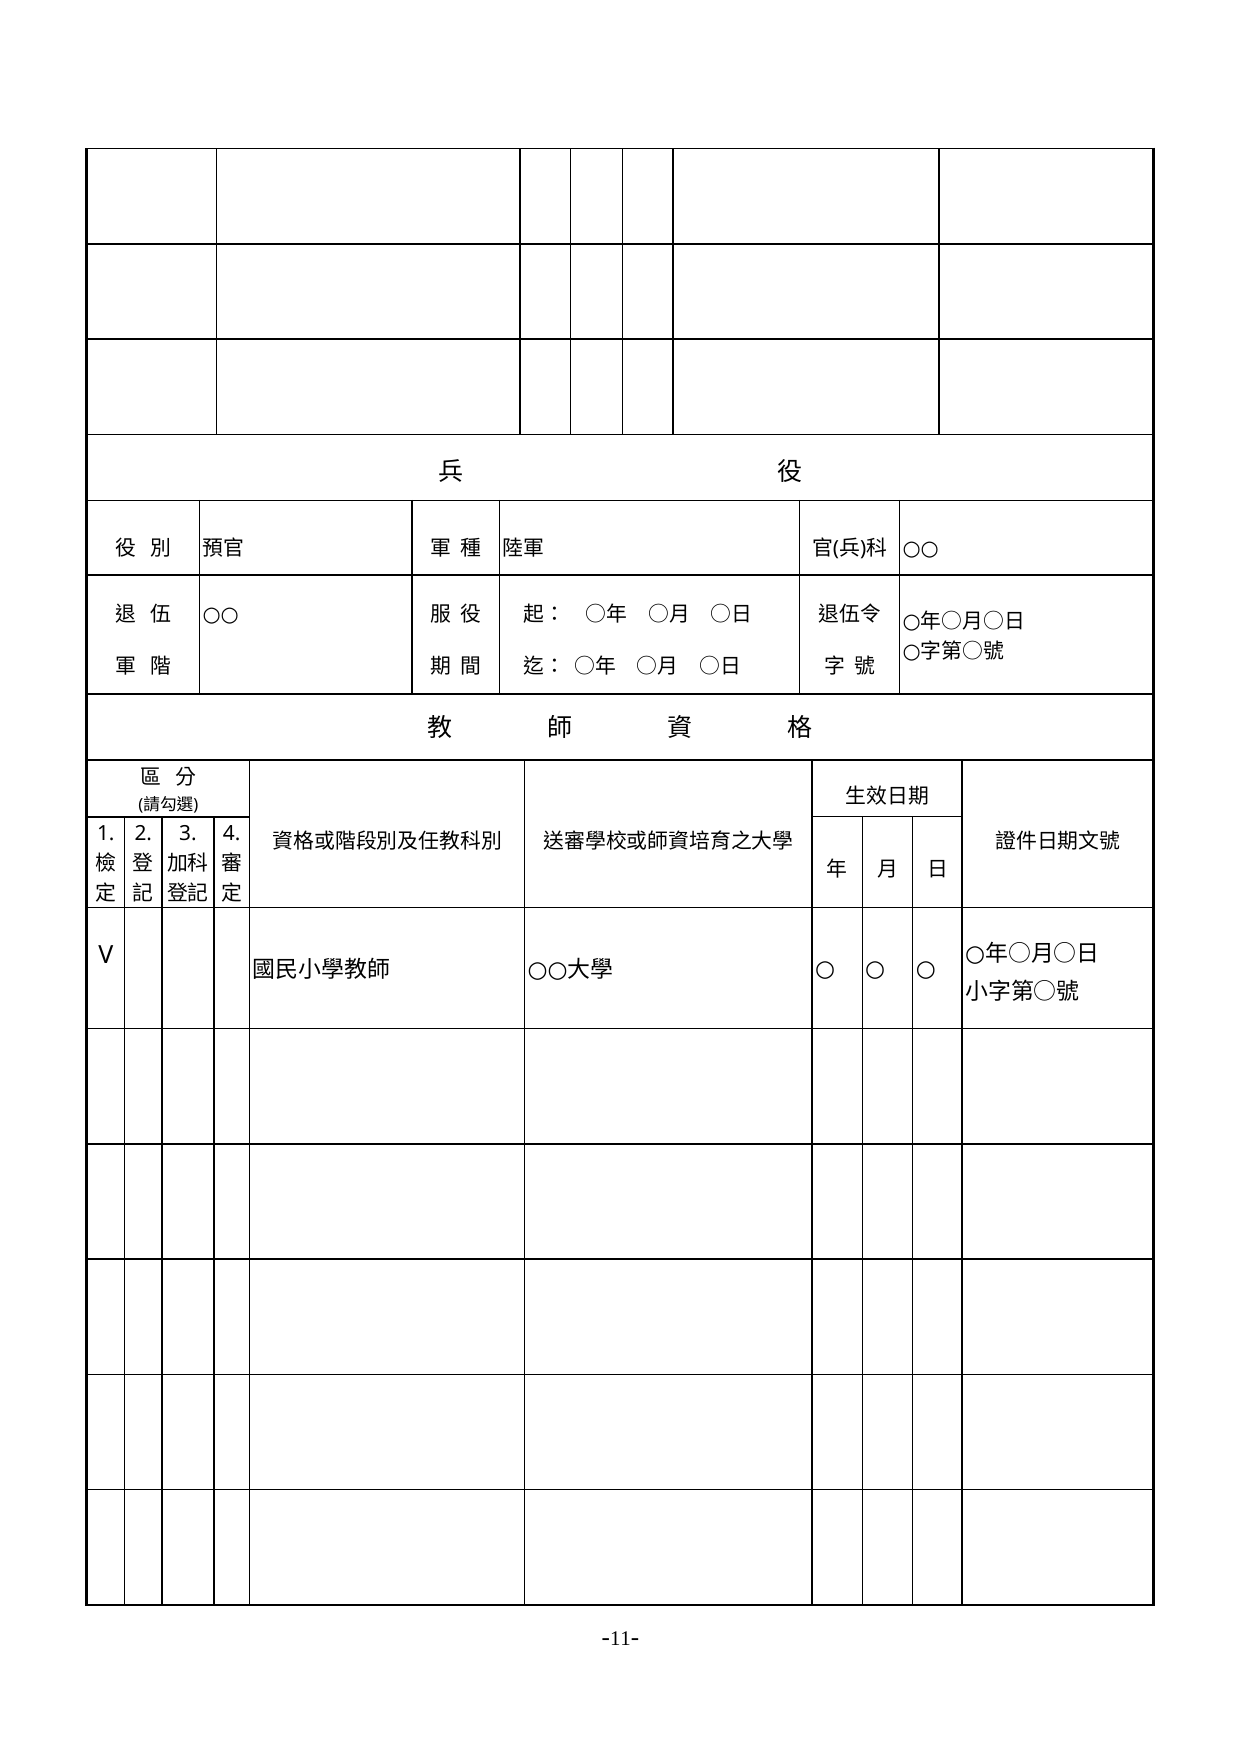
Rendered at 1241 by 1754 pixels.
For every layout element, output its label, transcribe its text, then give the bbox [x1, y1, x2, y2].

table_cell 月 [863, 817, 912, 907]
table_cell 預官 [200, 501, 411, 574]
table_cell [521, 149, 570, 243]
table_cell [913, 1375, 961, 1489]
table_cell [674, 149, 938, 243]
table_cell [125, 1260, 161, 1373]
table_cell [623, 245, 672, 338]
table_cell [525, 1375, 811, 1489]
table_cell [88, 1375, 124, 1489]
table_cell ○ [863, 908, 912, 1027]
table_cell [215, 1490, 249, 1604]
table_cell ○年○月○日 ○字第○號 [900, 576, 1152, 693]
table_cell [68, 500, 85, 574]
table_cell [163, 908, 213, 1027]
table_cell 陸軍 [500, 501, 799, 574]
table_cell [250, 1260, 524, 1373]
table_cell [674, 245, 938, 338]
table_cell [963, 1029, 1152, 1143]
table_cell [163, 1375, 213, 1489]
table_cell [813, 1490, 862, 1604]
table_cell ○○ [200, 576, 411, 693]
table_cell [88, 1029, 124, 1143]
table_cell [163, 1029, 213, 1143]
table_cell [88, 1490, 124, 1604]
table_cell [88, 245, 216, 338]
table_cell 1. 檢 定 [88, 818, 124, 907]
table_cell [250, 1029, 524, 1143]
table_cell ○ [813, 908, 862, 1027]
table_cell 日 [913, 817, 961, 907]
table_cell [163, 1490, 213, 1604]
table_cell [68, 1143, 85, 1258]
table_cell [913, 1029, 961, 1143]
table_cell V [88, 908, 124, 1027]
table_cell 退 伍 軍 階 [88, 576, 199, 693]
table_cell [940, 149, 1152, 243]
table_cell [125, 1145, 161, 1258]
table_cell 年 [813, 817, 862, 907]
table_cell [813, 1260, 862, 1373]
table_cell [125, 908, 161, 1027]
table_cell [68, 574, 85, 693]
table_cell [68, 338, 85, 434]
table_cell [215, 1145, 249, 1258]
table_cell ○ [913, 908, 961, 1027]
table_cell [963, 1375, 1152, 1489]
table_cell [163, 1260, 213, 1373]
table_cell 服 役 期 間 [413, 576, 499, 693]
table_cell ○○ [900, 501, 1152, 574]
table_cell [525, 1260, 811, 1373]
table_cell 軍 種 [413, 501, 499, 574]
table_cell [215, 1260, 249, 1373]
table_cell [88, 340, 216, 434]
table_cell [863, 1490, 912, 1604]
table_cell [250, 1145, 524, 1258]
table_cell [163, 1145, 213, 1258]
table_cell 2. 登 記 [125, 818, 161, 907]
table_cell [215, 1375, 249, 1489]
table_cell [863, 1260, 912, 1373]
table_cell [963, 1145, 1152, 1258]
table_cell [913, 1260, 961, 1373]
table_cell [217, 340, 519, 434]
table_cell [623, 340, 672, 434]
table_cell [963, 1260, 1152, 1373]
table_cell [571, 245, 622, 338]
table_cell [68, 816, 85, 907]
table_cell [525, 1490, 811, 1604]
table_cell [68, 1258, 85, 1373]
table_cell [250, 1490, 524, 1604]
table_cell [217, 149, 519, 243]
table_cell 區 分 (請勾選) [88, 761, 249, 816]
table_cell [68, 434, 85, 500]
table_cell 官(兵)科 [800, 501, 899, 574]
table_cell [68, 1374, 85, 1489]
table_cell [68, 907, 85, 1027]
table_cell [525, 1029, 811, 1143]
table_cell [571, 340, 622, 434]
table_cell [68, 1028, 85, 1143]
table_cell [68, 693, 85, 759]
table_cell [571, 149, 622, 243]
table_cell 3. 加科 登記 [163, 818, 213, 907]
table_cell 資格或階段別及任教科別 [250, 761, 524, 907]
table_cell [963, 1490, 1152, 1604]
table_cell [521, 340, 570, 434]
table_cell [68, 759, 85, 816]
table_cell [68, 148, 85, 243]
table_cell [863, 1145, 912, 1258]
table_cell 生效日期 [813, 761, 961, 816]
table_cell [88, 1260, 124, 1373]
table_cell [521, 245, 570, 338]
table_cell [813, 1375, 862, 1489]
table_cell 送審學校或師資培育之大學 [525, 761, 811, 907]
table_cell [813, 1145, 862, 1258]
table_cell [863, 1375, 912, 1489]
table_cell [913, 1490, 961, 1604]
table_cell 起： ○年 ○月 ○日 迄： ○年 ○月 ○日 [500, 576, 799, 693]
table_cell 4. 審 定 [215, 818, 249, 907]
table_cell [125, 1375, 161, 1489]
table_cell [215, 1029, 249, 1143]
table_cell [623, 149, 672, 243]
table_cell [863, 1029, 912, 1143]
table_cell 退伍令 字 號 [800, 576, 899, 693]
table_cell 國民小學教師 [250, 908, 524, 1027]
table_cell [125, 1490, 161, 1604]
table_cell [940, 245, 1152, 338]
table_cell [525, 1145, 811, 1258]
table_cell 兵 役 [88, 435, 1152, 500]
table_cell [913, 1145, 961, 1258]
table_cell [125, 1029, 161, 1143]
table_cell 役 別 [88, 501, 199, 574]
table_cell [250, 1375, 524, 1489]
table_cell [88, 149, 216, 243]
table_cell [88, 1145, 124, 1258]
table_cell 教 師 資 格 [88, 695, 1152, 759]
table_cell ○○大學 [525, 908, 811, 1027]
table_cell ○年○月○日 小字第○號 [963, 908, 1152, 1027]
table_cell [940, 340, 1152, 434]
table_cell [813, 1029, 862, 1143]
table_cell 證件日期文號 [963, 761, 1152, 907]
table_cell [674, 340, 938, 434]
table_cell [217, 245, 519, 338]
table_cell [215, 908, 249, 1027]
table_cell [68, 1489, 85, 1604]
table_cell [68, 243, 85, 338]
